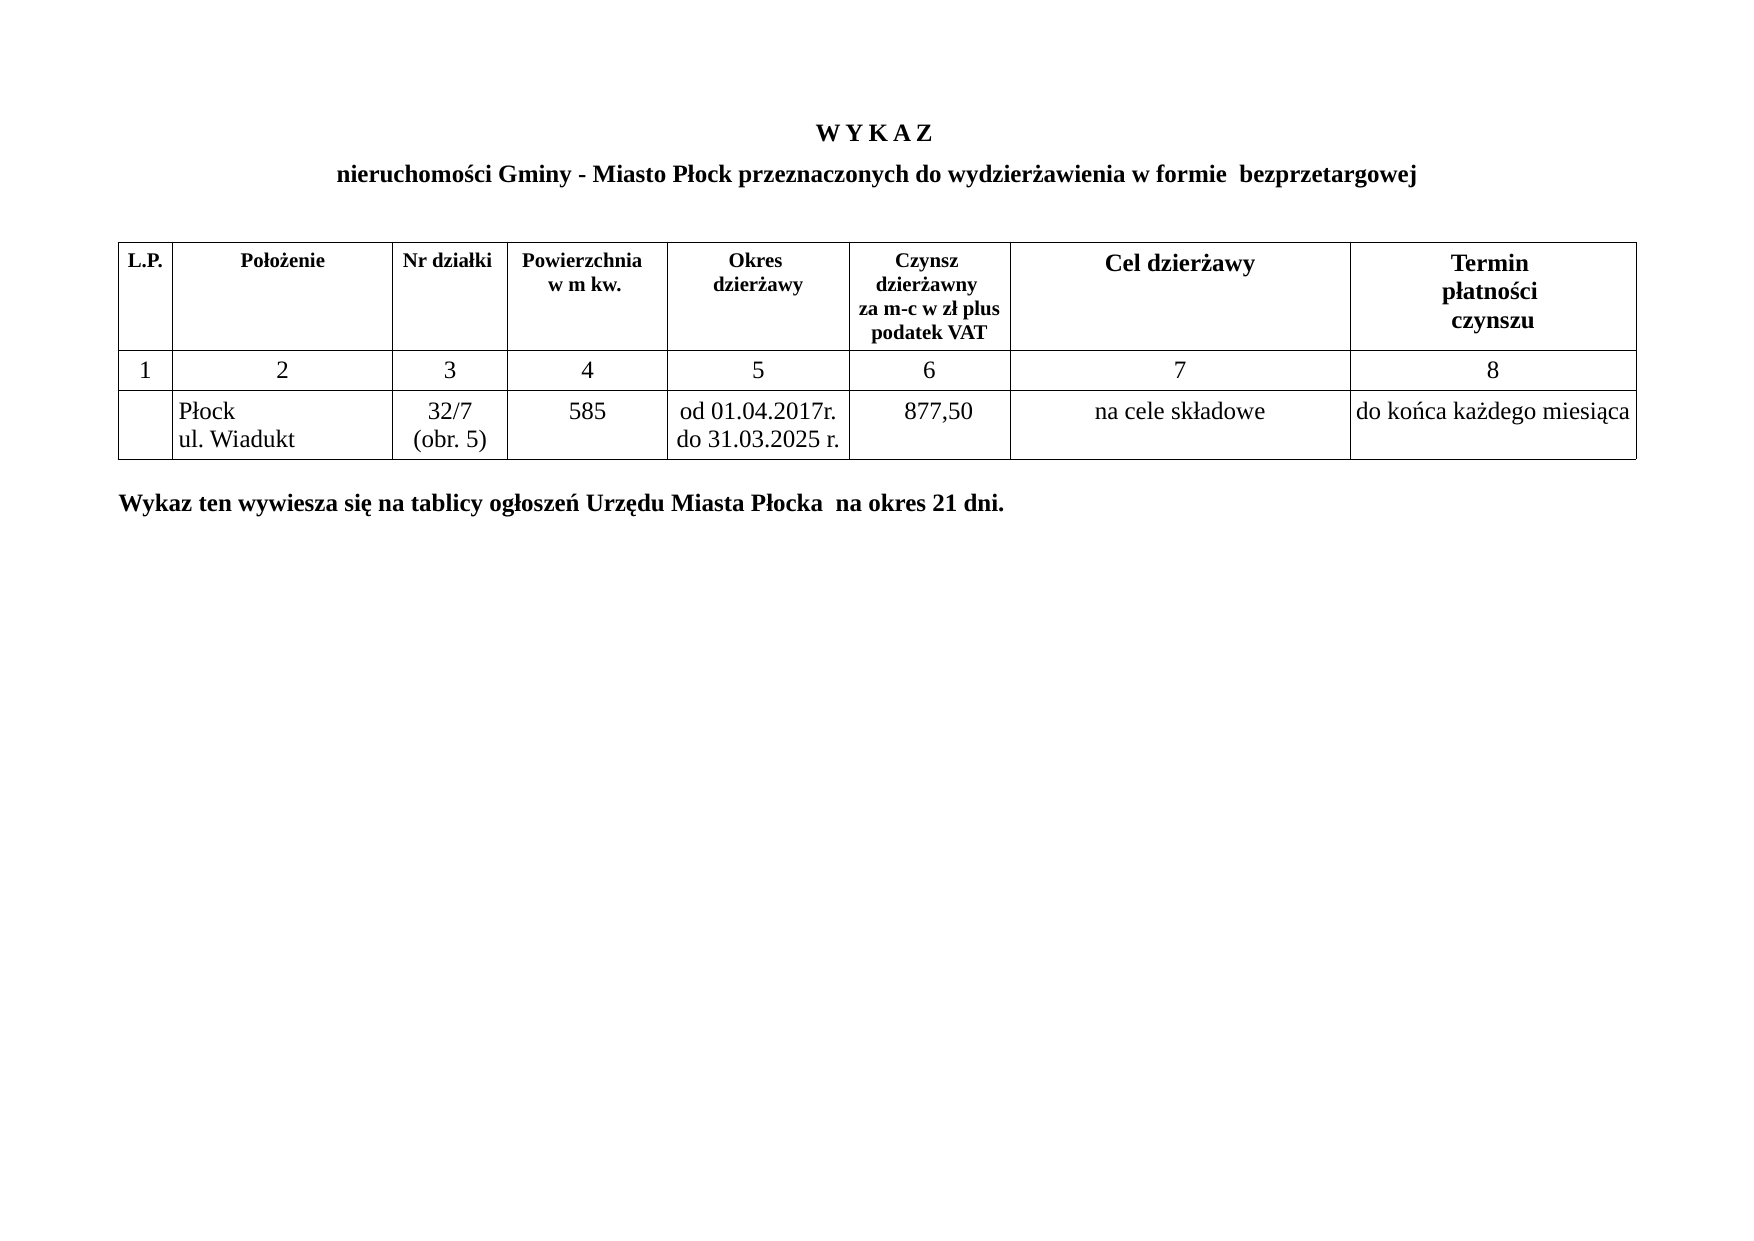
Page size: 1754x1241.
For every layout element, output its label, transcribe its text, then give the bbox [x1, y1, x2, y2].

table_cell 1 [119, 351, 172, 390]
table_header Okres dzierżawy [668, 243, 849, 350]
table_header Cel dzierżawy [1011, 243, 1350, 350]
table_cell 877,50 [850, 391, 1010, 459]
table_cell na cele składowe [1011, 391, 1350, 459]
table_header Czynsz dzierżawny za m-c w zł plus podatek VAT [850, 243, 1010, 350]
table_header L.P. [119, 243, 172, 350]
table_cell 2 [173, 351, 392, 390]
table_cell 3 [393, 351, 507, 390]
table_header Nr działki [393, 243, 507, 350]
table_cell Płock ul. Wiadukt [173, 391, 392, 459]
text W Y K A Z [118, 118, 1636, 147]
table_cell 6 [850, 351, 1010, 390]
table_cell do końca każdego miesiąca [1351, 391, 1636, 459]
table_header Położenie [173, 243, 392, 350]
table_cell 7 [1011, 351, 1350, 390]
text nieruchomości Gminy - Miasto Płock przeznaczonych do wydzierżawienia w formie bezprzetargowej [118, 159, 1636, 188]
table_cell od 01.04.2017r. do 31.03.2025 r. [668, 391, 849, 459]
table_header Termin płatności czynszu [1351, 243, 1636, 350]
table_cell [119, 391, 172, 459]
table_cell 8 [1351, 351, 1636, 390]
table_header Powierzchnia w m kw. [508, 243, 667, 350]
table_cell 4 [508, 351, 667, 390]
table_cell 32/7 (obr. 5) [393, 391, 507, 459]
table_cell 5 [668, 351, 849, 390]
table_cell 585 [508, 391, 667, 459]
text Wykaz ten wywiesza się na tablicy ogłoszeń Urzędu Miasta Płocka na okres 21 dni. [118, 488, 1636, 517]
